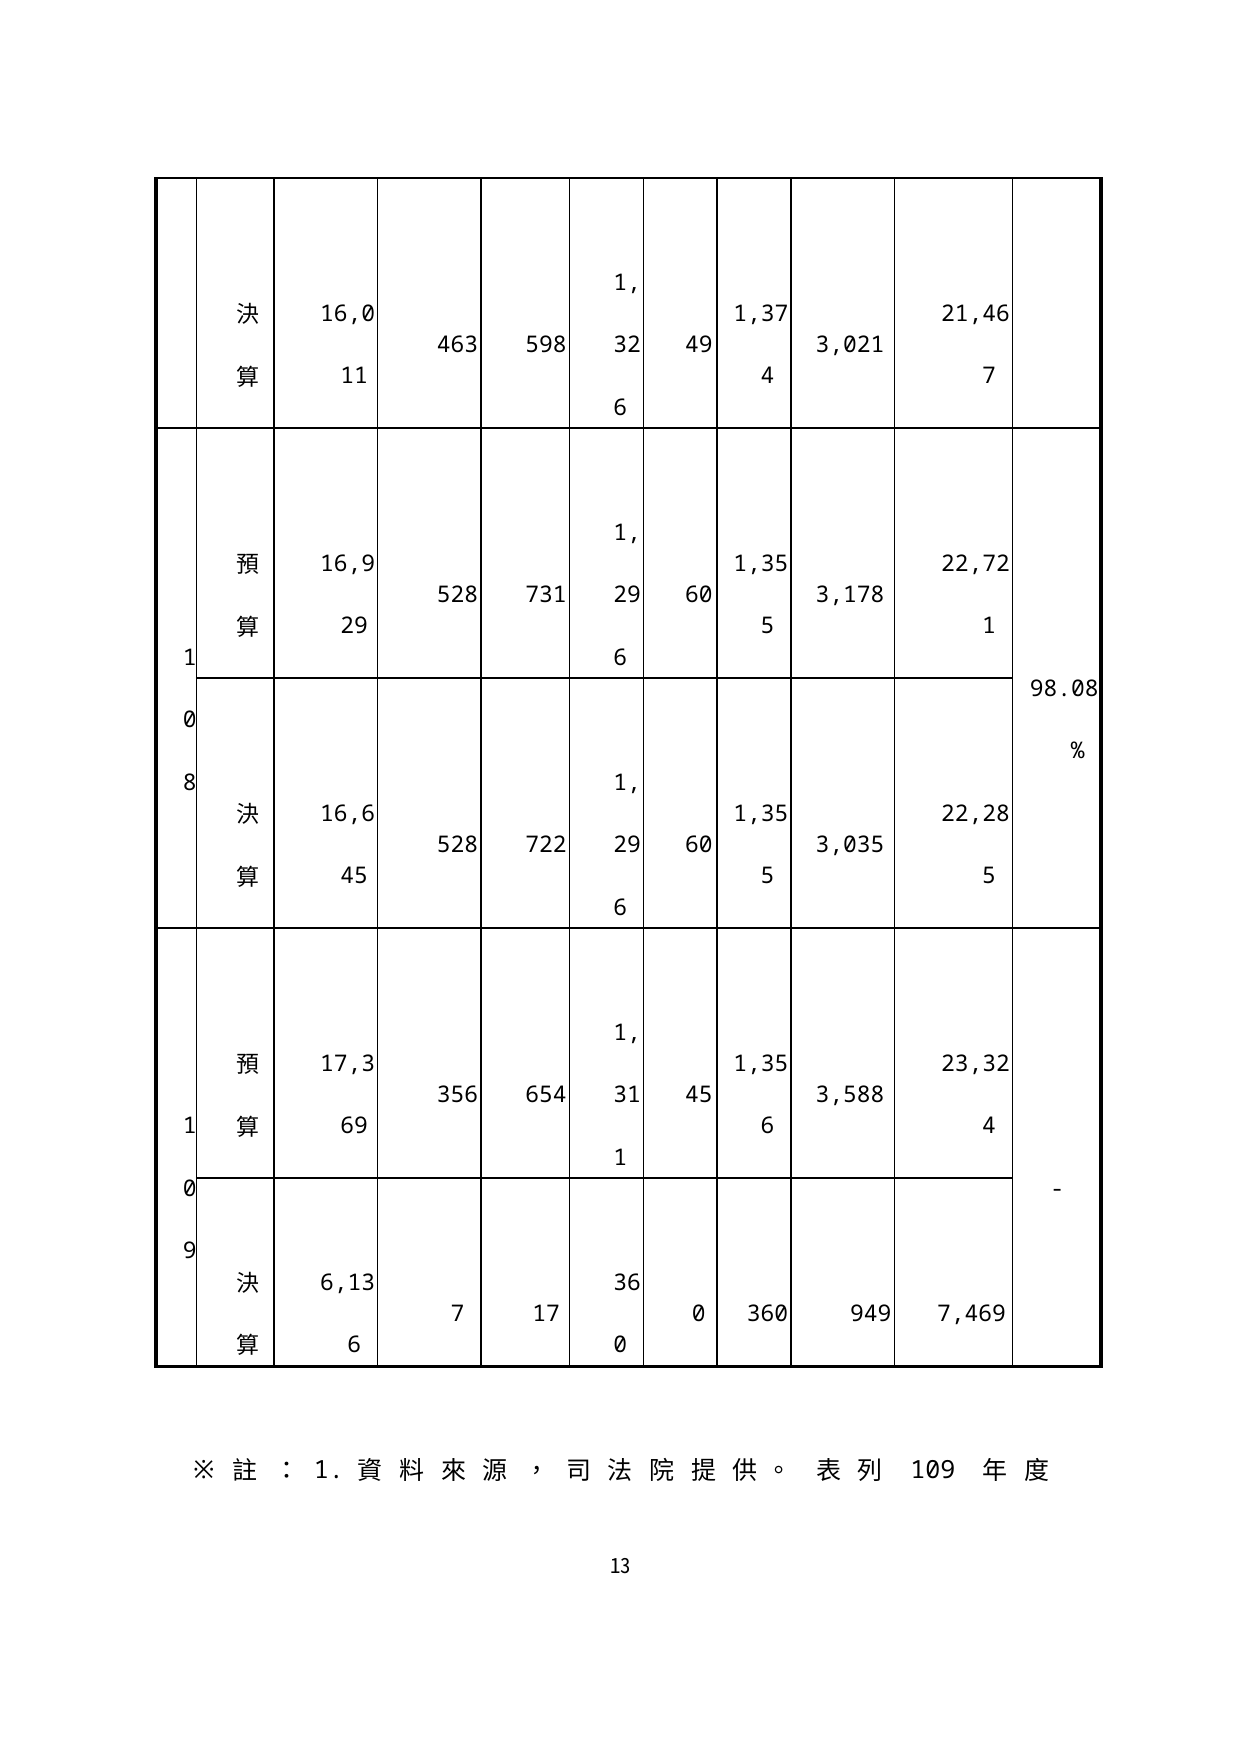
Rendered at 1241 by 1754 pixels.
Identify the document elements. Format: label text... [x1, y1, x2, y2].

table_cell 17,369 [275, 929, 377, 1177]
table_cell 1,374 [718, 179, 790, 427]
table_cell 360 [718, 1179, 790, 1365]
table_cell 356 [378, 929, 480, 1177]
table_cell 60 [644, 429, 716, 677]
table_cell 16,645 [275, 679, 377, 927]
table_cell 731 [482, 429, 569, 677]
table_cell 3,035 [792, 679, 894, 927]
table_cell [158, 179, 196, 427]
table_cell 528 [378, 429, 480, 677]
table_cell 3,178 [792, 429, 894, 677]
table_cell 60 [644, 679, 716, 927]
table_cell 決算 [197, 679, 273, 927]
table_cell 98.08% [1013, 429, 1099, 927]
text ※註：1.資料來源，司法院提供。表列109年度 [153, 1427, 1087, 1490]
table_cell 0 [644, 1179, 716, 1365]
table_cell 決算 [197, 1179, 273, 1365]
table_cell 21,467 [895, 179, 1012, 427]
table_cell 360 [570, 1179, 643, 1365]
table_cell [1013, 179, 1099, 427]
table_cell 1,296 [570, 679, 643, 927]
table_cell 1,296 [570, 429, 643, 677]
table_cell 1,311 [570, 929, 643, 1177]
table_cell 16,011 [275, 179, 377, 427]
table_cell 1,326 [570, 179, 643, 427]
table_cell 決算 [197, 179, 273, 427]
table_cell 23,324 [895, 929, 1012, 1177]
table_cell 預算 [197, 929, 273, 1177]
table_cell 1,355 [718, 679, 790, 927]
table_cell 949 [792, 1179, 894, 1365]
table_cell 22,721 [895, 429, 1012, 677]
table_cell 3,021 [792, 179, 894, 427]
table_cell 598 [482, 179, 569, 427]
table_cell 722 [482, 679, 569, 927]
table_cell 7,469 [895, 1179, 1012, 1365]
table_cell 預算 [197, 429, 273, 677]
table_cell 463 [378, 179, 480, 427]
table_cell 1,355 [718, 429, 790, 677]
table_cell 109 [158, 929, 196, 1365]
table_cell 22,285 [895, 679, 1012, 927]
table_cell 528 [378, 679, 480, 927]
table_cell 7 [378, 1179, 480, 1365]
table_cell 6,136 [275, 1179, 377, 1365]
table_cell - [1013, 929, 1099, 1365]
table_cell 3,588 [792, 929, 894, 1177]
table_cell 45 [644, 929, 716, 1177]
table_cell 108 [158, 429, 196, 927]
table_cell 16,929 [275, 429, 377, 677]
table_cell 654 [482, 929, 569, 1177]
table_cell 17 [482, 1179, 569, 1365]
table_cell 49 [644, 179, 716, 427]
table_cell 1,356 [718, 929, 790, 1177]
